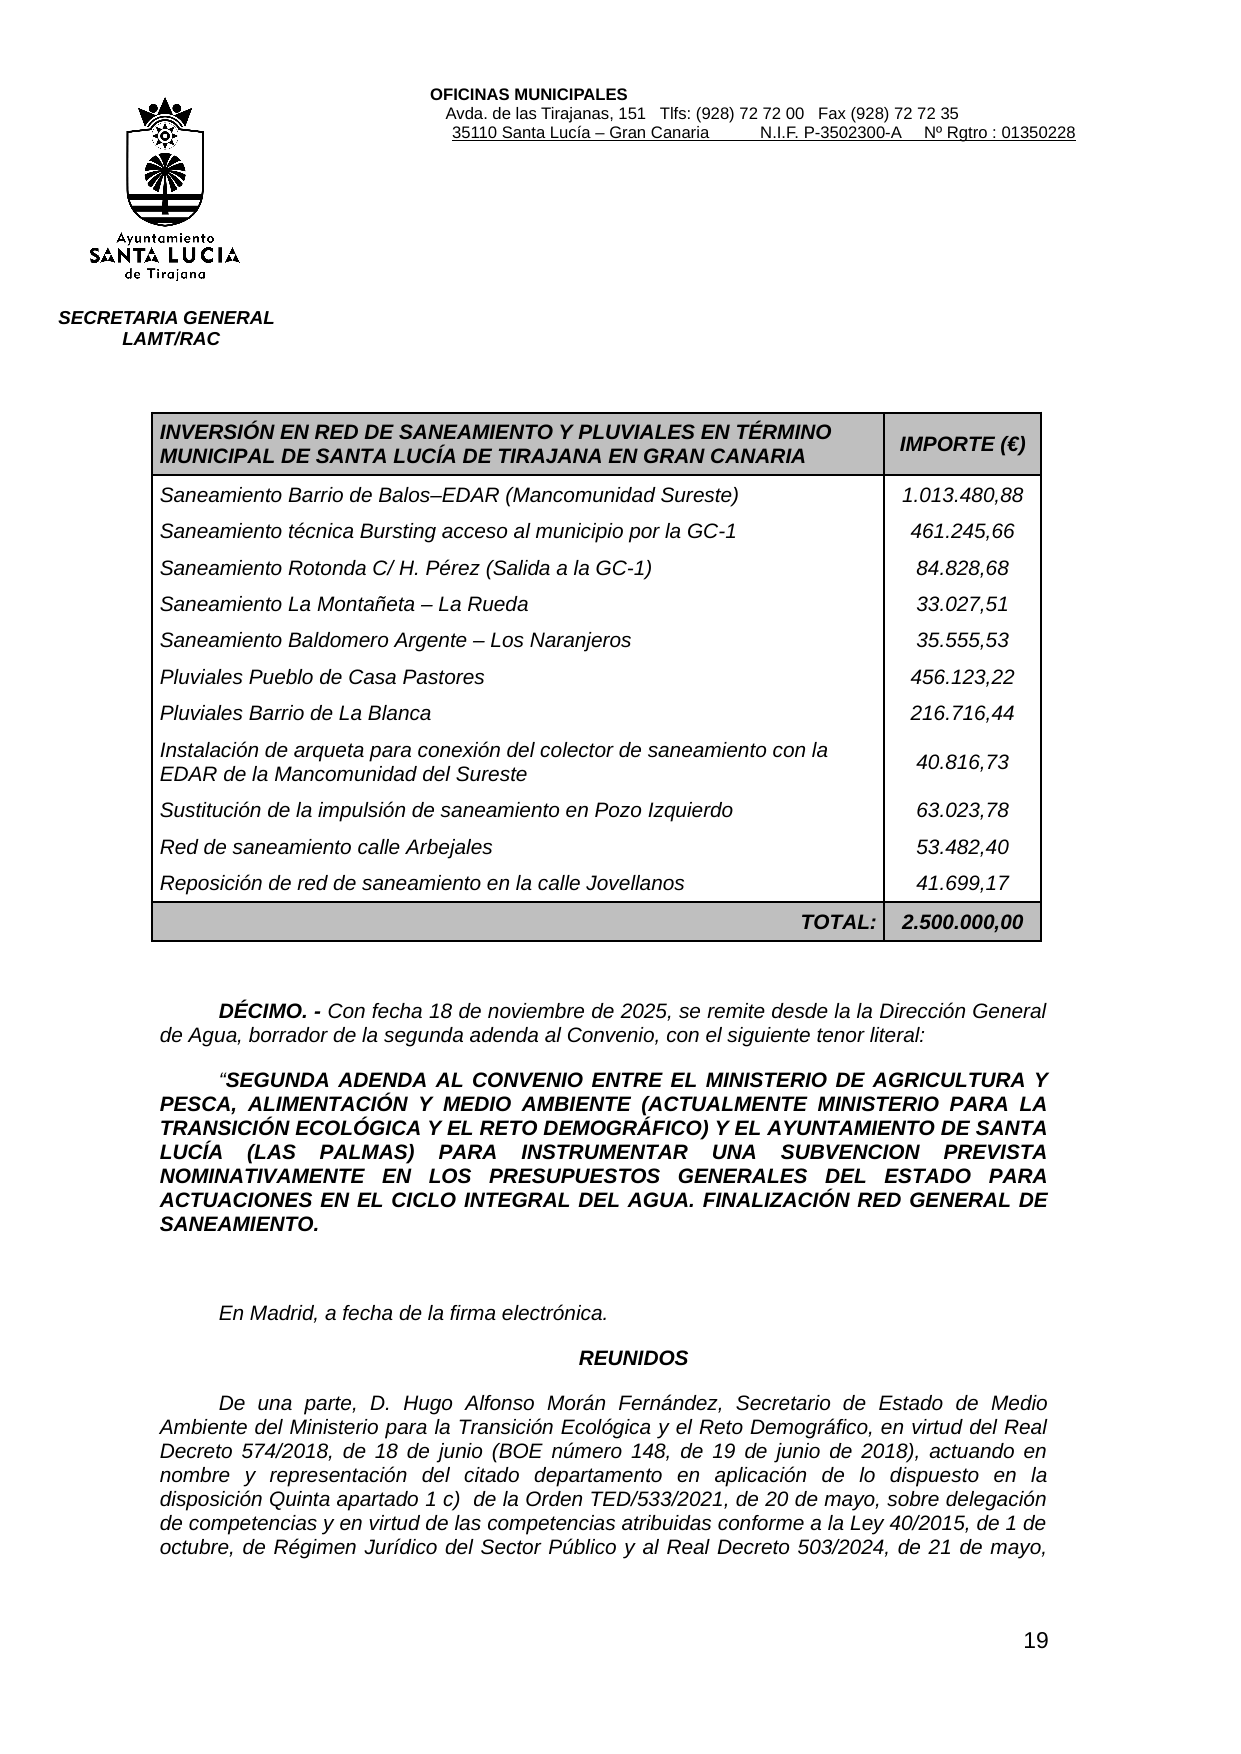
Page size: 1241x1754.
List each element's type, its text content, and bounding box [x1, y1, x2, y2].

table_cell 2.500.000,00 [885, 903, 1040, 940]
table_cell 63.023,78 [885, 792, 1040, 828]
table_cell 216.716,44 [885, 695, 1040, 731]
table_cell 84.828,68 [885, 549, 1040, 586]
table_cell Saneamiento Rotonda C/ H. Pérez (Salida a la GC-1) [153, 549, 883, 586]
table_cell Saneamiento técnica Bursting acceso al municipio por la GC-1 [153, 513, 883, 549]
table_cell Sustitución de la impulsión de saneamiento en Pozo Izquierdo [153, 792, 883, 828]
table_cell Pluviales Barrio de La Blanca [153, 695, 883, 731]
table_cell 33.027,51 [885, 586, 1040, 622]
table_cell Instalación de arqueta para conexión del colector de saneamiento con la EDAR de la Mancomunidad del Sureste [153, 731, 883, 792]
table_cell Pluviales Pueblo de Casa Pastores [153, 659, 883, 695]
text “SEGUNDA ADENDA AL CONVENIO ENTRE EL MINISTERIO DE AGRICULTURA Y PESCA, ALIMENTACIÓN Y MEDIO AMBIENTE (ACTUALMENTE MINISTERIO PARA LA TRANSICIÓN ECOLÓGICA Y EL RETO DEMOGRÁFICO) Y EL AYUNTAMIENTO DE SANTA LUCÍA (LAS PALMAS) PARA INSTRUMENTAR UNA SUBVENCION PREVISTA NOMINATIVAMENTE EN LOS PRESUPUESTOS GENERALES DEL ESTADO PARA ACTUACIONES EN EL CICLO INTEGRAL DEL AGUA. FINALIZACIÓN RED GENERAL DE SANEAMIENTO. [159, 1068, 1048, 1236]
picture [61, 67, 268, 307]
text En Madrid, a fecha de la firma electrónica. [159, 1301, 1048, 1325]
table_cell Saneamiento La Montañeta – La Rueda [153, 586, 883, 622]
table_cell TOTAL: [153, 903, 883, 940]
text De una parte, D. Hugo Alfonso Morán Fernández, Secretario de Estado de Medio Ambiente del Ministerio para la Transición Ecológica y el Reto Demográfico, en virtud del Real Decreto 574/2018, de 18 de junio (BOE número 148, de 19 de junio de 2018), actuando en nombre y representación del citado departamento en aplicación de lo dispuesto en la disposición Quinta apartado 1 c) de la Orden TED/533/2021, de 20 de mayo, sobre delegación de competencias y en virtud de las competencias atribuidas conforme a la Ley 40/2015, de 1 de octubre, de Régimen Jurídico del Sector Público y al Real Decreto 503/2024, de 21 de mayo, [159, 1391, 1048, 1558]
table_cell 1.013.480,88 [885, 476, 1040, 513]
table_cell Reposición de red de saneamiento en la calle Jovellanos [153, 865, 883, 901]
table_cell 461.245,66 [885, 513, 1040, 549]
table_cell 53.482,40 [885, 828, 1040, 865]
table_cell 35.555,53 [885, 622, 1040, 658]
table_cell 41.699,17 [885, 865, 1040, 901]
table_cell 40.816,73 [885, 731, 1040, 792]
table_cell Saneamiento Baldomero Argente – Los Naranjeros [153, 622, 883, 658]
table_cell 456.123,22 [885, 659, 1040, 695]
table_cell Saneamiento Barrio de Balos–EDAR (Mancomunidad Sureste) [153, 476, 883, 513]
table_header IMPORTE (€) [885, 414, 1040, 474]
table_cell Red de saneamiento calle Arbejales [153, 828, 883, 865]
text DÉCIMO. - Con fecha 18 de noviembre de 2025, se remite desde la la Dirección General de Agua, borrador de la segunda adenda al Convenio, con el siguiente tenor literal: [159, 999, 1048, 1047]
text REUNIDOS [159, 1346, 1048, 1370]
table_header INVERSIÓN EN RED DE SANEAMIENTO Y PLUVIALES EN TÉRMINO MUNICIPAL DE SANTA LUCÍA DE TIRAJANA EN GRAN CANARIA [153, 414, 883, 474]
